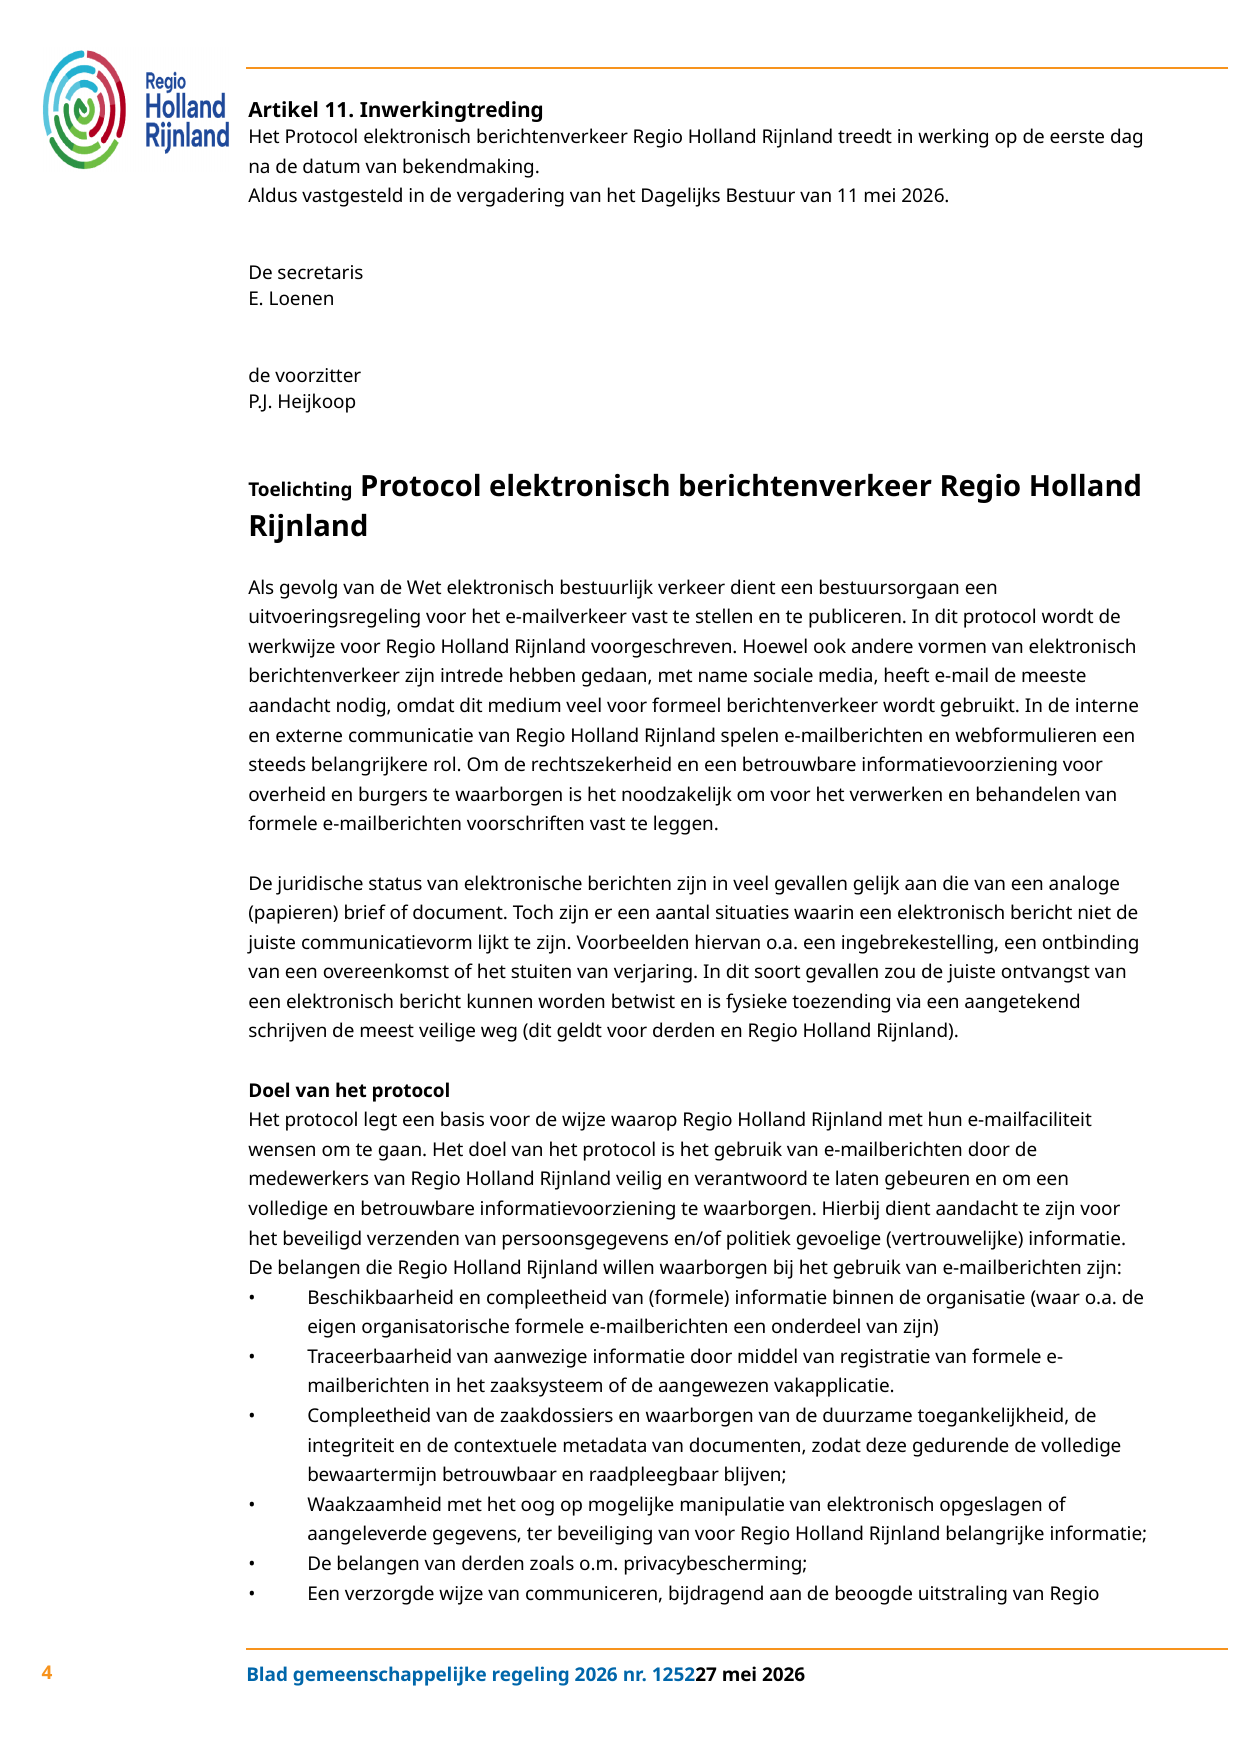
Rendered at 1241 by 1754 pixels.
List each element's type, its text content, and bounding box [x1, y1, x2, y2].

text Aldus vastgesteld in de vergadering van het Dagelijks Bestuur van 11 mei 2026. [248, 182, 1152, 208]
text Het Protocol elektronisch berichtenverkeer Regio Holland Rijnland treedt in werking op de eerste dag na de datum van bekendmaking. [248, 123, 1152, 178]
picture [41, 47, 231, 172]
list Beschikbaarheid en compleetheid van (formele) informatie binnen de organisatie (waar o.a. de eigen organisatorische formele e-mailberichten een onderdeel van zijn) [248, 1284, 1152, 1339]
text De juridische status van elektronische berichten zijn in veel gevallen gelijk aan die van een analoge (papieren) brief of document. Toch zijn er een aantal situaties waarin een elektronisch bericht niet de juiste communicatievorm lijkt te zijn. Voorbeelden hiervan o.a. een ingebrekestelling, een ontbinding van een overeenkomst of het stuiten van verjaring. In dit soort gevallen zou de juiste ontvangst van een elektronisch bericht kunnen worden betwist en is fysieke toezending via een aangetekend schrijven de meest veilige weg (dit geldt voor derden en Regio Holland Rijnland). [248, 870, 1152, 1043]
text Het protocol legt een basis voor de wijze waarop Regio Holland Rijnland met hun e-mailfaciliteit wensen om te gaan. Het doel van het protocol is het gebruik van e-mailberichten door de medewerkers van Regio Holland Rijnland veilig en verantwoord te laten gebeuren en om een volledige en betrouwbare informatievoorziening te waarborgen. Hierbij dient aandacht te zijn voor het beveiligd verzenden van persoonsgegevens en/of politiek gevoelige (vertrouwelijke) informatie. [248, 1106, 1152, 1251]
text P.J. Heijkoop [248, 388, 1152, 414]
text Doel van het protocol [248, 1077, 1152, 1103]
list Waakzaamheid met het oog op mogelijke manipulatie van elektronisch opgeslagen of aangeleverde gegevens, ter beveiliging van voor Regio Holland Rijnland belangrijke informatie; [248, 1491, 1152, 1546]
text De secretaris [248, 259, 1152, 285]
text De belangen die Regio Holland Rijnland willen waarborgen bij het gebruik van e-mailberichten zijn: [248, 1254, 1152, 1280]
text Als gevolg van de Wet elektronisch bestuurlijk verkeer dient een bestuursorgaan een uitvoeringsregeling voor het e-mailverkeer vast te stellen en te publiceren. In dit protocol wordt de werkwijze voor Regio Holland Rijnland voorgeschreven. Hoewel ook andere vormen van elektronisch berichtenverkeer zijn intrede hebben gedaan, met name sociale media, heeft e-mail de meeste aandacht nodig, omdat dit medium veel voor formeel berichtenverkeer wordt gebruikt. In de interne en externe communicatie van Regio Holland Rijnland spelen e-mailberichten en webformulieren een steeds belangrijkere rol. Om de rechtszekerheid en een betrouwbare informatievoorziening voor overheid en burgers te waarborgen is het noodzakelijk om voor het verwerken en behandelen van formele e-mailberichten voorschriften vast te leggen. [248, 574, 1152, 836]
text Toelichting Protocol elektronisch berichtenverkeer Regio Holland Rijnland [248, 465, 1152, 545]
list De belangen van derden zoals o.m. privacybescherming; [248, 1550, 1152, 1576]
text E. Loenen [248, 285, 1152, 311]
list Een verzorgde wijze van communiceren, bijdragend aan de beoogde uitstraling van Regio [248, 1580, 1152, 1606]
list Compleetheid van de zaakdossiers en waarborgen van de duurzame toegankelijkheid, de integriteit en de contextuele metadata van documenten, zodat deze gedurende de volledige bewaartermijn betrouwbaar en raadpleegbaar blijven; [248, 1402, 1152, 1487]
list Traceerbaarheid van aanwezige informatie door middel van registratie van formele e-mailberichten in het zaaksysteem of de aangewezen vakapplicatie. [248, 1343, 1152, 1398]
text de voorzitter [248, 362, 1152, 388]
text Artikel 11. Inwerkingtreding [248, 95, 1152, 123]
